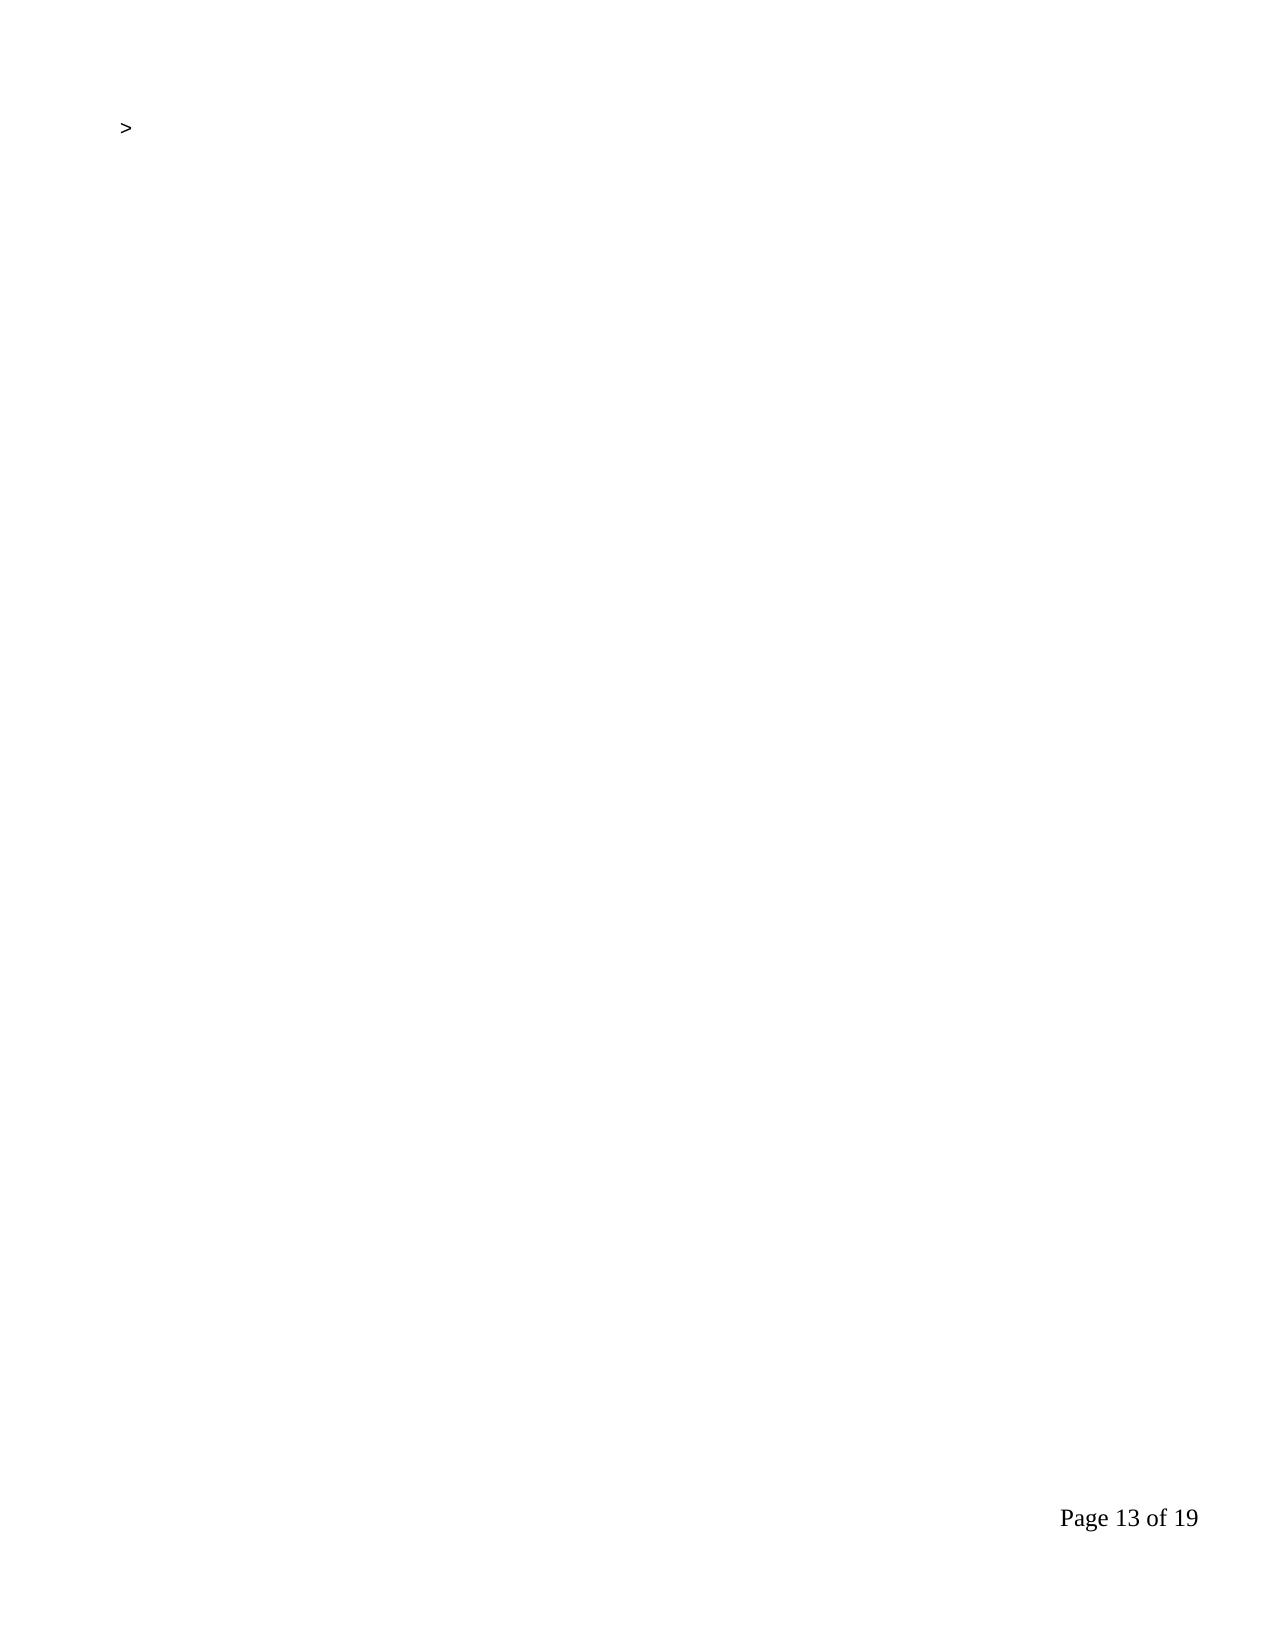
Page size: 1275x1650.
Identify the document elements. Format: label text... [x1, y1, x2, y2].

text > [119, 118, 1242, 142]
